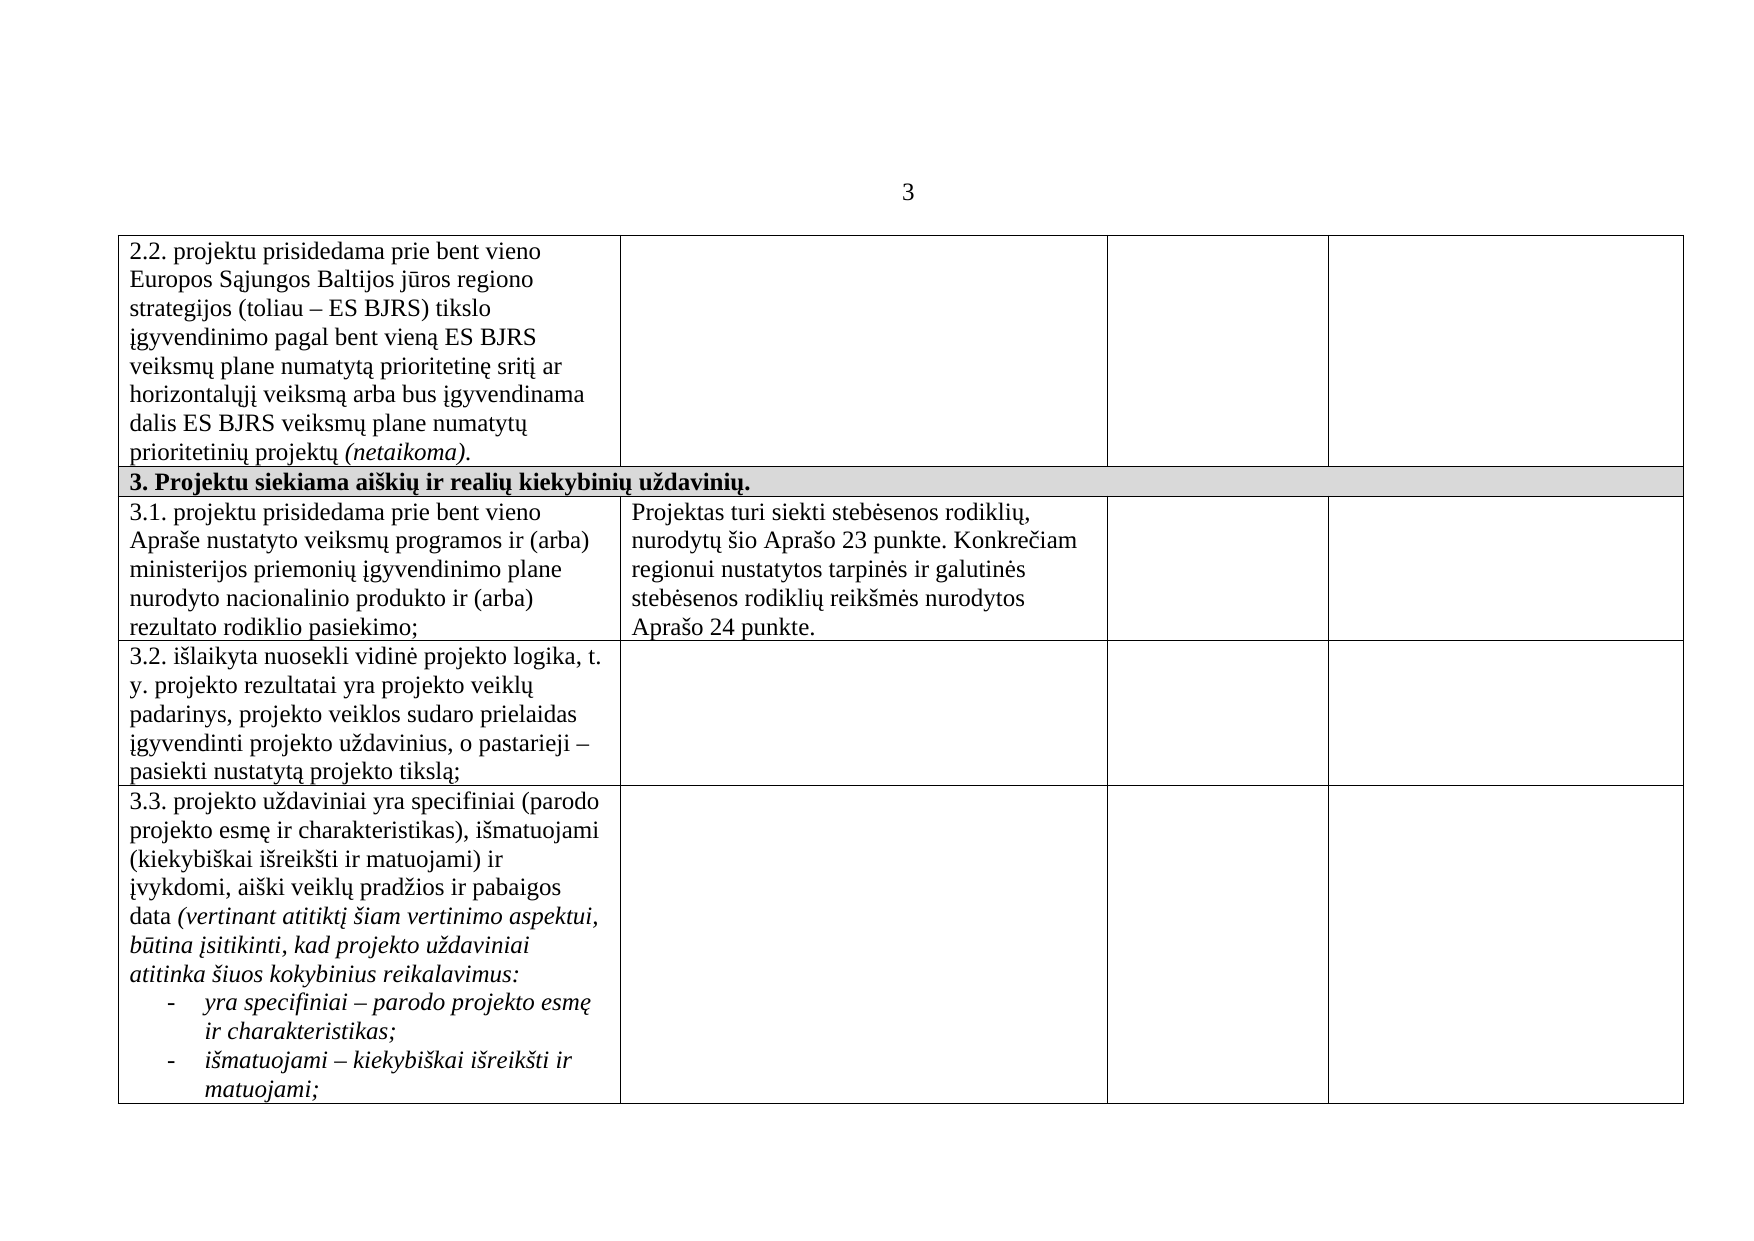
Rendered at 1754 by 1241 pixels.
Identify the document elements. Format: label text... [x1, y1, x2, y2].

table_cell 3.3. projekto uždaviniai yra specifiniai (parodo projekto esmę ir charakteristikas), išmatuojami (kiekybiškai išreikšti ir matuojami) ir įvykdomi, aiški veiklų pradžios ir pabaigos data (vertinant atitiktį šiam vertinimo aspektui, būtina įsitikinti, kad projekto uždaviniai atitinka šiuos kokybinius reikalavimus: - yra specifiniai – parodo projekto esmę ir charakteristikas; - išmatuojami – kiekybiškai išreikšti ir matuojami; [119, 786, 620, 1102]
table_cell [1329, 236, 1683, 466]
table_cell [621, 786, 1107, 1102]
table_cell [1108, 786, 1328, 1102]
table_cell [1108, 236, 1328, 466]
table_cell [1329, 786, 1683, 1102]
table_cell [621, 641, 1107, 785]
table_cell 3.1. projektu prisidedama prie bent vieno Apraše nustatyto veiksmų programos ir (arba) ministerijos priemonių įgyvendinimo plane nurodyto nacionalinio produkto ir (arba) rezultato rodiklio pasiekimo; [119, 497, 620, 640]
table_cell [621, 236, 1107, 466]
table_cell [1329, 497, 1683, 640]
table_cell [1108, 497, 1328, 640]
table_cell 3.2. išlaikyta nuosekli vidinė projekto logika, t. y. projekto rezultatai yra projekto veiklų padarinys, projekto veiklos sudaro prielaidas įgyvendinti projekto uždavinius, o pastarieji – pasiekti nustatytą projekto tikslą; [119, 641, 620, 785]
table_cell Projektas turi siekti stebėsenos rodiklių, nurodytų šio Aprašo 23 punkte. Konkrečiam regionui nustatytos tarpinės ir galutinės stebėsenos rodiklių reikšmės nurodytos Aprašo 24 punkte. [621, 497, 1107, 640]
table_cell 2.2. projektu prisidedama prie bent vieno Europos Sąjungos Baltijos jūros regiono strategijos (toliau – ES BJRS) tikslo įgyvendinimo pagal bent vieną ES BJRS veiksmų plane numatytą prioritetinę sritį ar horizontalųjį veiksmą arba bus įgyvendinama dalis ES BJRS veiksmų plane numatytų prioritetinių projektų (netaikoma). [119, 236, 620, 466]
table_cell [1329, 641, 1683, 785]
table_cell [1108, 641, 1328, 785]
table_cell 3. Projektu siekiama aiškių ir realių kiekybinių uždavinių. [119, 467, 1683, 496]
